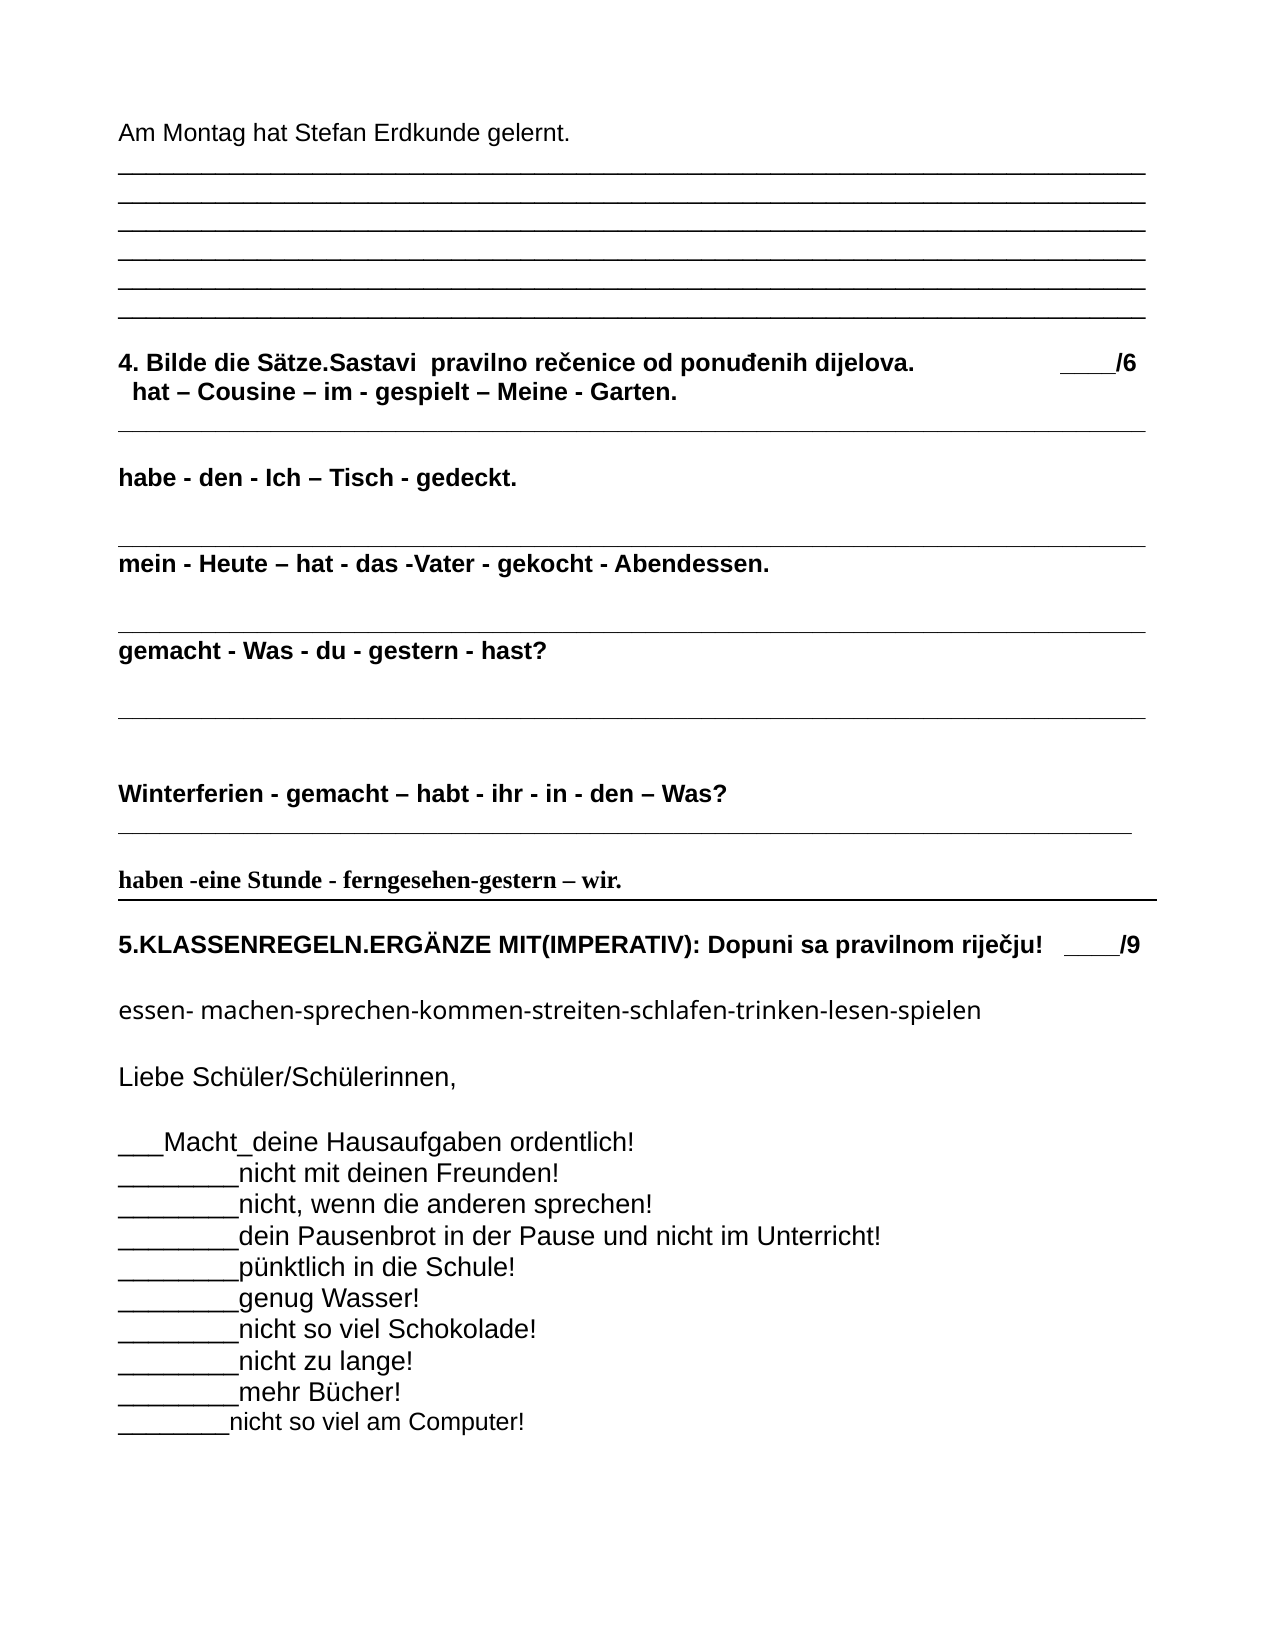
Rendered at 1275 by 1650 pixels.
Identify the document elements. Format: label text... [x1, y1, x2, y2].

text ________pünktlich in die Schule! [118, 1251, 1157, 1282]
text mein - Heute – hat - das -Vater - gekocht - Abendessen. [118, 549, 1157, 578]
text ________dein Pausenbrot in der Pause und nicht im Unterricht! [118, 1219, 1157, 1251]
text ________nicht mit deinen Freunden! [118, 1157, 1157, 1188]
text essen- machen-sprechen-kommen-streiten-schlafen-trinken-lesen-spielen [118, 992, 1157, 1026]
text ___Macht_deine Hausaufgaben ordentlich! [118, 1126, 1157, 1157]
text __________________________________________________________________________ [118, 406, 1157, 434]
text hat – Cousine – im - gespielt – Meine - Garten. [118, 377, 1157, 406]
text gemacht - Was - du - gestern - hast? [118, 636, 1157, 664]
text ________nicht zu lange! [118, 1344, 1157, 1376]
text ________mehr Bücher! [118, 1376, 1157, 1407]
text habe - den - Ich – Tisch - gedeckt. [118, 463, 1157, 492]
text haben -eine Stunde - ferngesehen-gestern – wir. [118, 866, 1157, 899]
text ________nicht, wenn die anderen sprechen! [118, 1188, 1157, 1219]
text _________________________________________________________________________ [118, 808, 1157, 837]
text Winterferien - gemacht – habt - ihr - in - den – Was? [118, 779, 1157, 808]
text ________nicht so viel am Computer! [118, 1407, 1157, 1436]
text __________________________________________________________________________ [118, 607, 1157, 636]
text __________________________________________________________________________ [118, 521, 1157, 549]
text Am Montag hat Stefan Erdkunde gelernt. [118, 118, 1157, 147]
text 4. Bilde die Sätze.Sastavi pravilno rečenice od ponuđenih dijelova. ____/6 [118, 348, 1157, 377]
text ________nicht so viel Schokolade! [118, 1313, 1157, 1344]
text Liebe Schüler/Schülerinnen, [118, 1061, 1157, 1092]
text ____________________________________________________________________________________________________________________________________________________________________________________________________________________________________________________________________________________________________________________________________________________________________________________________________________________________________________________________ [118, 147, 1157, 319]
text 5.KLASSENREGELN.ERGÄNZE MIT(IMPERATIV): Dopuni sa pravilnom riječju! ____/9 [118, 929, 1157, 958]
text ________genug Wasser! [118, 1282, 1157, 1313]
text __________________________________________________________________________ [118, 693, 1157, 722]
